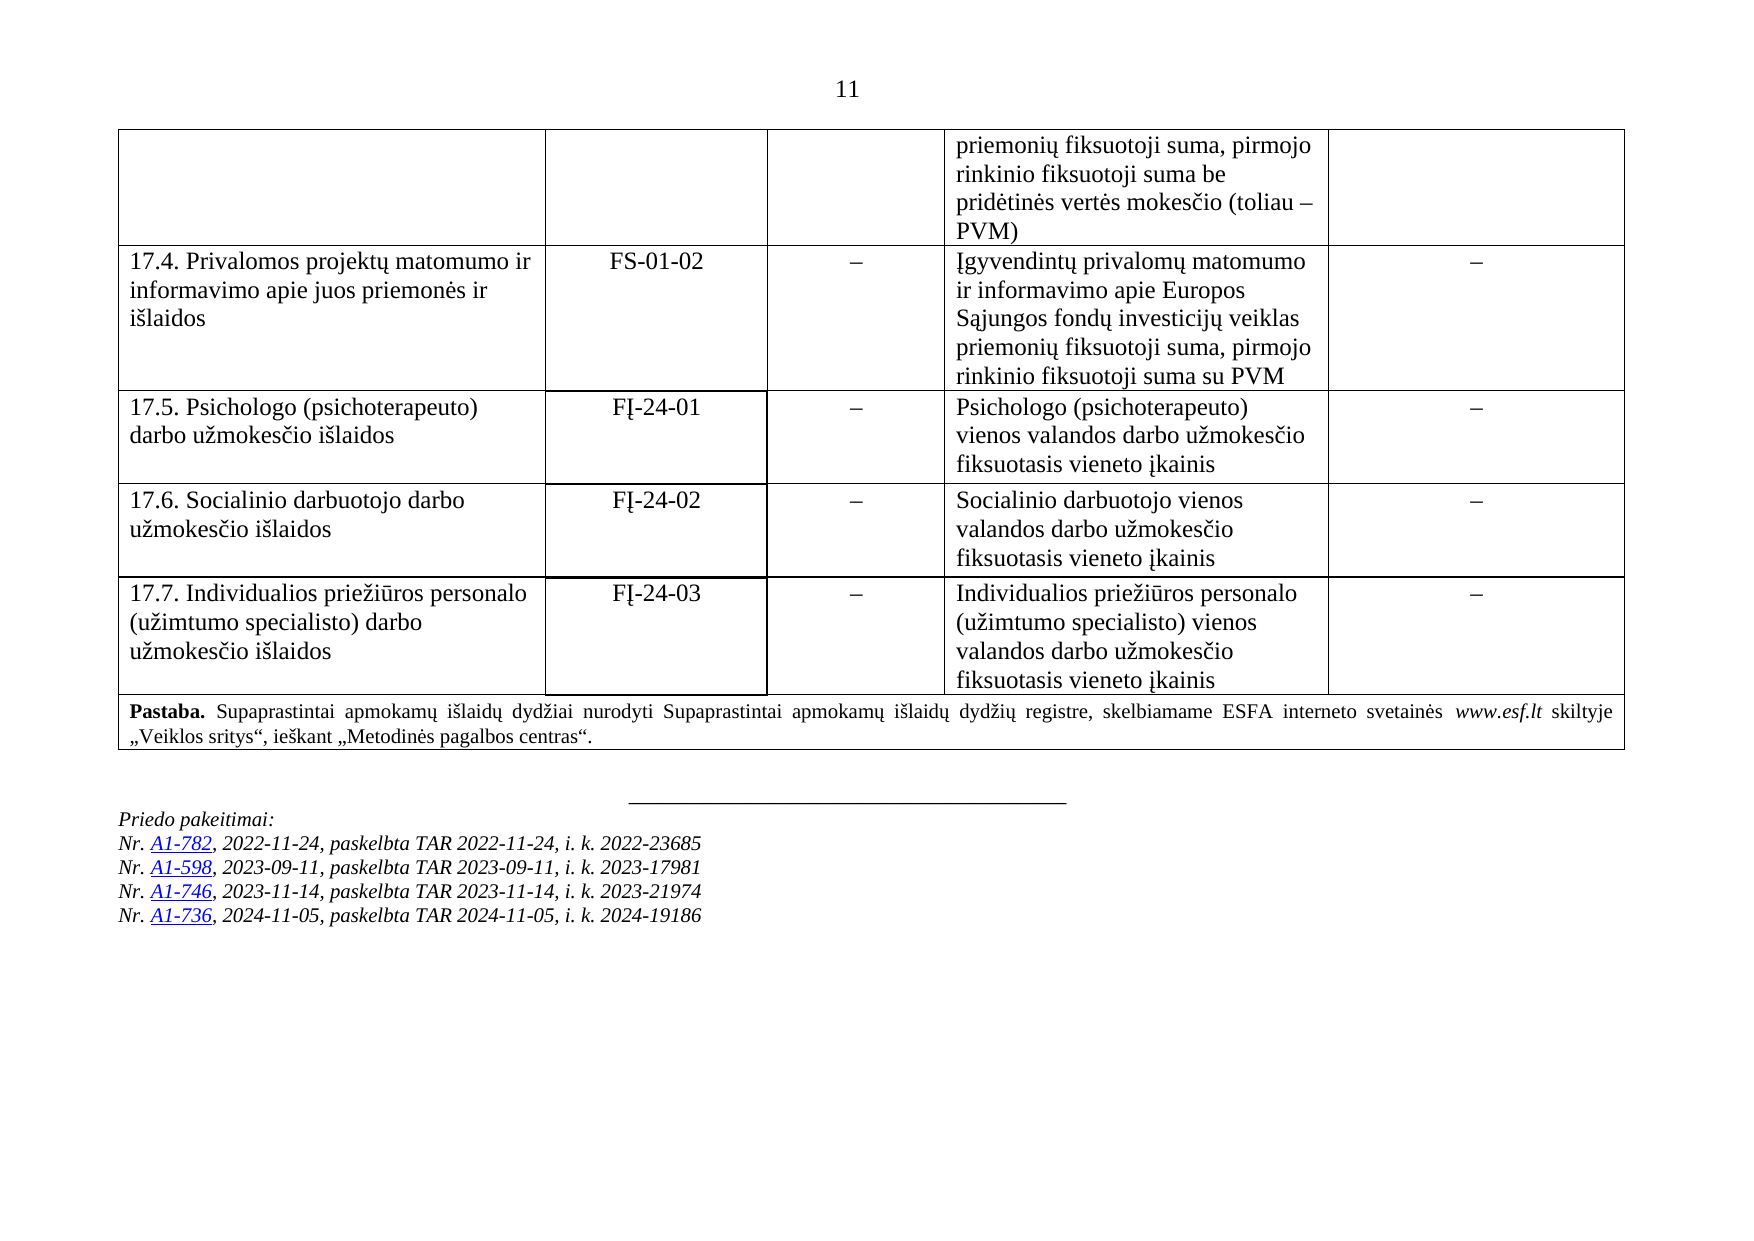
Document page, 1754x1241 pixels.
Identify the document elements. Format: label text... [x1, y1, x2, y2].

table_cell 17.6. Socialinio darbuotojo darbo užmokesčio išlaidos [119, 484, 545, 576]
table_cell [546, 130, 767, 245]
table_cell – [768, 391, 944, 483]
text Nr. A1-746, 2023-11-14, paskelbta TAR 2023-11-14, i. k. 2023-21974 [118, 879, 1577, 903]
table_cell Pastaba. Supaprastintai apmokamų išlaidų dydžiai nurodyti Supaprastintai apmokamų išlaidų dydžių registre, skelbiamame ESFA interneto svetainės www.esf.lt skiltyje „Veiklos sritys“, ieškant „Metodinės pagalbos centras“. [119, 695, 1624, 748]
text Nr. A1-782, 2022-11-24, paskelbta TAR 2022-11-24, i. k. 2022-23685 [118, 831, 1577, 855]
table_cell – [768, 578, 944, 693]
table_cell FĮ-24-01 [546, 392, 766, 483]
table_cell Individualios priežiūros personalo (užimtumo specialisto) vienos valandos darbo užmokesčio fiksuotasis vieneto įkainis [945, 578, 1328, 693]
table_cell – [1329, 391, 1624, 483]
table_cell Įgyvendintų privalomų matomumo ir informavimo apie Europos Sąjungos fondų investicijų veiklas priemonių fiksuotoji suma, pirmojo rinkinio fiksuotoji suma su PVM [945, 246, 1328, 390]
table_cell FĮ-24-02 [546, 485, 766, 576]
table_cell – [768, 246, 944, 390]
text ___________________________________ [118, 778, 1577, 807]
table_cell [119, 130, 545, 245]
table_cell FĮ-24-03 [546, 579, 766, 693]
table_cell – [1329, 578, 1624, 693]
table_cell 17.5. Psichologo (psichoterapeuto) darbo užmokesčio išlaidos [119, 391, 545, 483]
table_cell priemonių fiksuotoji suma, pirmojo rinkinio fiksuotoji suma be pridėtinės vertės mokesčio (toliau – PVM) [945, 130, 1328, 245]
table_cell Socialinio darbuotojo vienos valandos darbo užmokesčio fiksuotasis vieneto įkainis [945, 484, 1328, 576]
table_cell – [1329, 484, 1624, 576]
table_cell – [1329, 246, 1624, 390]
table_cell FS-01-02 [546, 246, 767, 390]
text Nr. A1-736, 2024-11-05, paskelbta TAR 2024-11-05, i. k. 2024-19186 [118, 903, 1577, 927]
text Priedo pakeitimai: [118, 807, 1577, 831]
table_cell 17.7. Individualios priežiūros personalo (užimtumo specialisto) darbo užmokesčio išlaidos [119, 578, 545, 693]
table_cell [768, 130, 944, 245]
table_cell [1329, 130, 1624, 245]
table_cell – [768, 484, 944, 576]
text Nr. A1-598, 2023-09-11, paskelbta TAR 2023-09-11, i. k. 2023-17981 [118, 855, 1577, 879]
table_cell Psichologo (psichoterapeuto) vienos valandos darbo užmokesčio fiksuotasis vieneto įkainis [945, 391, 1328, 483]
table_cell 17.4. Privalomos projektų matomumo ir informavimo apie juos priemonės ir išlaidos [119, 246, 545, 390]
